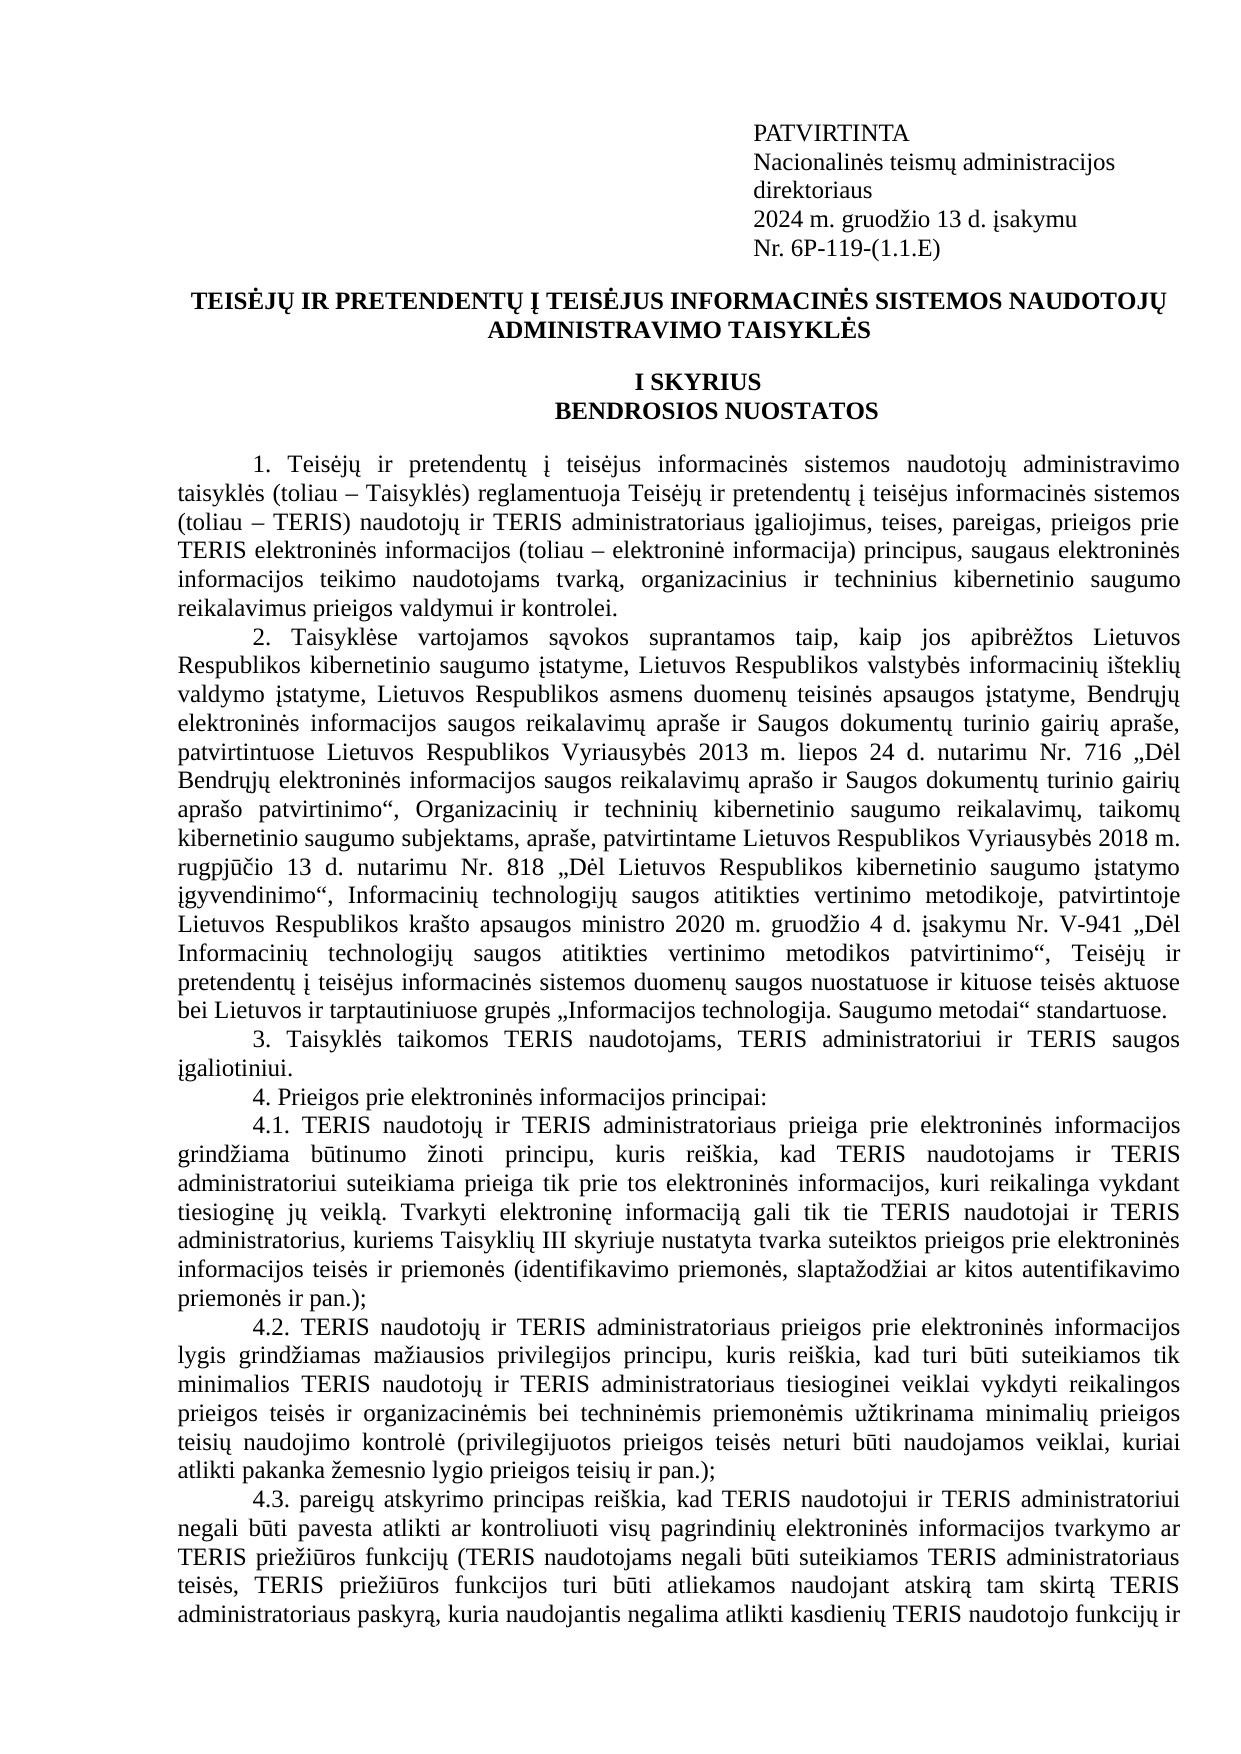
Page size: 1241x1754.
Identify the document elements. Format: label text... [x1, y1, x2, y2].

text 1. Teisėjų ir pretendentų į teisėjus informacinės sistemos naudotojų administravimo taisyklės (toliau – Taisyklės) reglamentuoja Teisėjų ir pretendentų į teisėjus informacinės sistemos (toliau – TERIS) naudotojų ir TERIS administratoriaus įgaliojimus, teises, pareigas, prieigos prie TERIS elektroninės informacijos (toliau – elektroninė informacija) principus, saugaus elektroninės informacijos teikimo naudotojams tvarką, organizacinius ir techninius kibernetinio saugumo reikalavimus prieigos valdymui ir kontrolei. [177, 449, 1181, 622]
text I SKYRIUS [215, 367, 1181, 396]
text PATVIRTINTA [177, 118, 1181, 147]
text 2. Taisyklėse vartojamos sąvokos suprantamos taip, kaip jos apibrėžtos Lietuvos Respublikos kibernetinio saugumo įstatyme, Lietuvos Respublikos valstybės informacinių išteklių valdymo įstatyme, Lietuvos Respublikos asmens duomenų teisinės apsaugos įstatyme, Bendrųjų elektroninės informacijos saugos reikalavimų apraše ir Saugos dokumentų turinio gairių apraše, patvirtintuose Lietuvos Respublikos Vyriausybės 2013 m. liepos 24 d. nutarimu Nr. 716 „Dėl Bendrųjų elektroninės informacijos saugos reikalavimų aprašo ir Saugos dokumentų turinio gairių aprašo patvirtinimo“, Organizacinių ir techninių kibernetinio saugumo reikalavimų, taikomų kibernetinio saugumo subjektams, apraše, patvirtintame Lietuvos Respublikos Vyriausybės 2018 m. rugpjūčio 13 d. nutarimu Nr. 818 „Dėl Lietuvos Respublikos kibernetinio saugumo įstatymo įgyvendinimo“, Informacinių technologijų saugos atitikties vertinimo metodikoje, patvirtintoje Lietuvos Respublikos krašto apsaugos ministro 2020 m. gruodžio 4 d. įsakymu Nr. V-941 „Dėl Informacinių technologijų saugos atitikties vertinimo metodikos patvirtinimo“, Teisėjų ir pretendentų į teisėjus informacinės sistemos duomenų saugos nuostatuose ir kituose teisės aktuose bei Lietuvos ir tarptautiniuose grupės „Informacijos technologija. Saugumo metodai“ standartuose. [177, 622, 1181, 1024]
text 4.1. TERIS naudotojų ir TERIS administratoriaus prieiga prie elektroninės informacijos grindžiama būtinumo žinoti principu, kuris reiškia, kad TERIS naudotojams ir TERIS administratoriui suteikiama prieiga tik prie tos elektroninės informacijos, kuri reikalinga vykdant tiesioginę jų veiklą. Tvarkyti elektroninę informaciją gali tik tie TERIS naudotojai ir TERIS administratorius, kuriems Taisyklių III skyriuje nustatyta tvarka suteiktos prieigos prie elektroninės informacijos teisės ir priemonės (identifikavimo priemonės, slaptažodžiai ar kitos autentifikavimo priemonės ir pan.); [177, 1110, 1181, 1312]
text direktoriaus [177, 176, 1181, 204]
text BENDROSIOS NUOSTATOS [252, 396, 1181, 425]
text 3. Taisyklės taikomos TERIS naudotojams, TERIS administratoriui ir TERIS saugos įgaliotiniui. [177, 1024, 1181, 1082]
text 4. Prieigos prie elektroninės informacijos principai: [177, 1082, 1181, 1110]
text Nacionalinės teismų administracijos [177, 147, 1181, 176]
text Nr. 6P-119-(1.1.E) [177, 233, 1181, 262]
text 4.2. TERIS naudotojų ir TERIS administratoriaus prieigos prie elektroninės informacijos lygis grindžiamas mažiausios privilegijos principu, kuris reiškia, kad turi būti suteikiamos tik minimalios TERIS naudotojų ir TERIS administratoriaus tiesioginei veiklai vykdyti reikalingos prieigos teisės ir organizacinėmis bei techninėmis priemonėmis užtikrinama minimalių prieigos teisių naudojimo kontrolė (privilegijuotos prieigos teisės neturi būti naudojamos veiklai, kuriai atlikti pakanka žemesnio lygio prieigos teisių ir pan.); [177, 1312, 1181, 1484]
text 4.3. pareigų atskyrimo principas reiškia, kad TERIS naudotojui ir TERIS administratoriui negali būti pavesta atlikti ar kontroliuoti visų pagrindinių elektroninės informacijos tvarkymo ar TERIS priežiūros funkcijų (TERIS naudotojams negali būti suteikiamos TERIS administratoriaus teisės, TERIS priežiūros funkcijos turi būti atliekamos naudojant atskirą tam skirtą TERIS administratoriaus paskyrą, kuria naudojantis negalima atlikti kasdienių TERIS naudotojo funkcijų ir [177, 1484, 1181, 1628]
text 2024 m. gruodžio 13 d. įsakymu [177, 204, 1181, 233]
text TEISĖJŲ IR PRETENDENTŲ Į TEISĖJUS INFORMACINĖS SISTEMOS NAUDOTOJŲ ADMINISTRAVIMO TAISYKLĖS [177, 286, 1181, 343]
